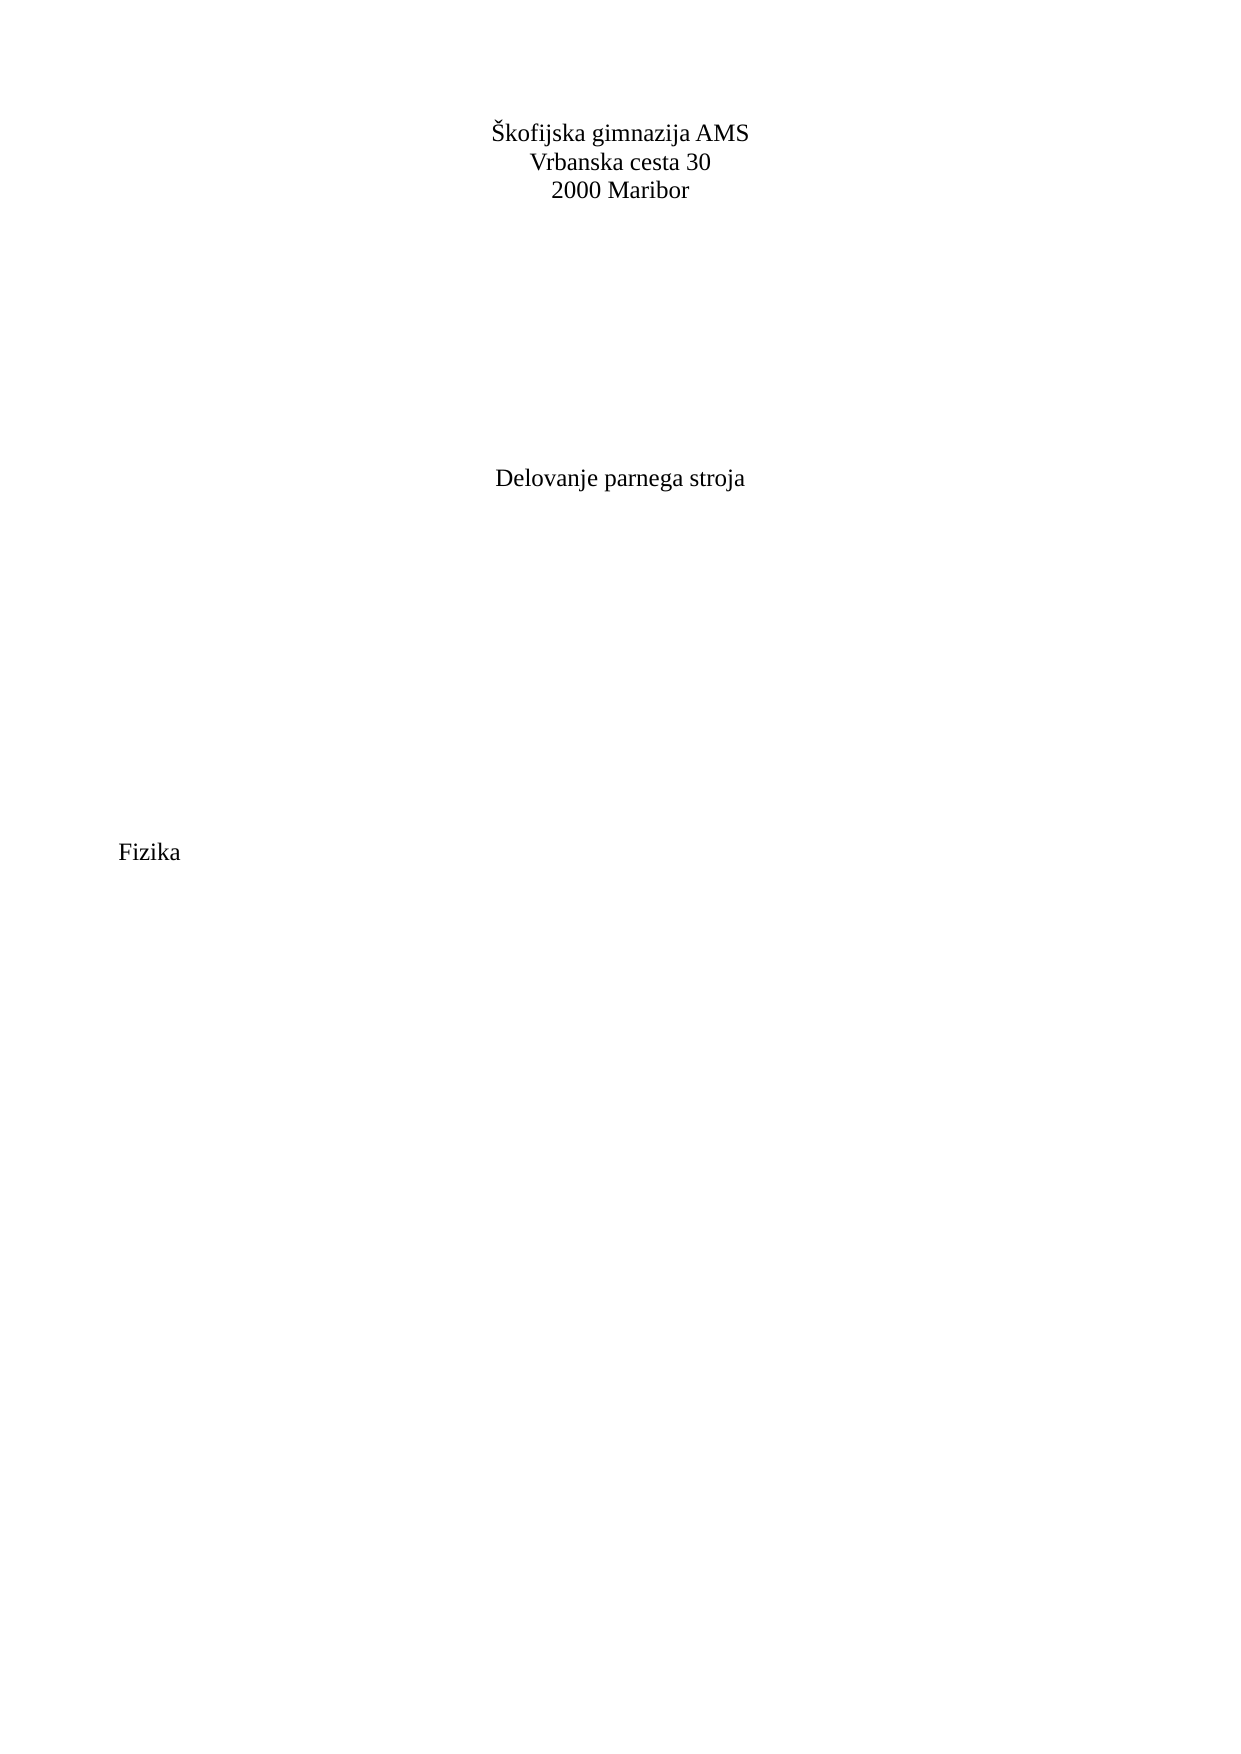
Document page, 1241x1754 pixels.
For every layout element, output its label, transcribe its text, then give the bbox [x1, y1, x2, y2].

text Škofijska gimnazija AMS Vrbanska cesta 30 [118, 118, 1122, 176]
text 2000 Maribor [118, 176, 1122, 204]
text Fizika [118, 837, 1122, 866]
text Delovanje parnega stroja [118, 463, 1122, 492]
